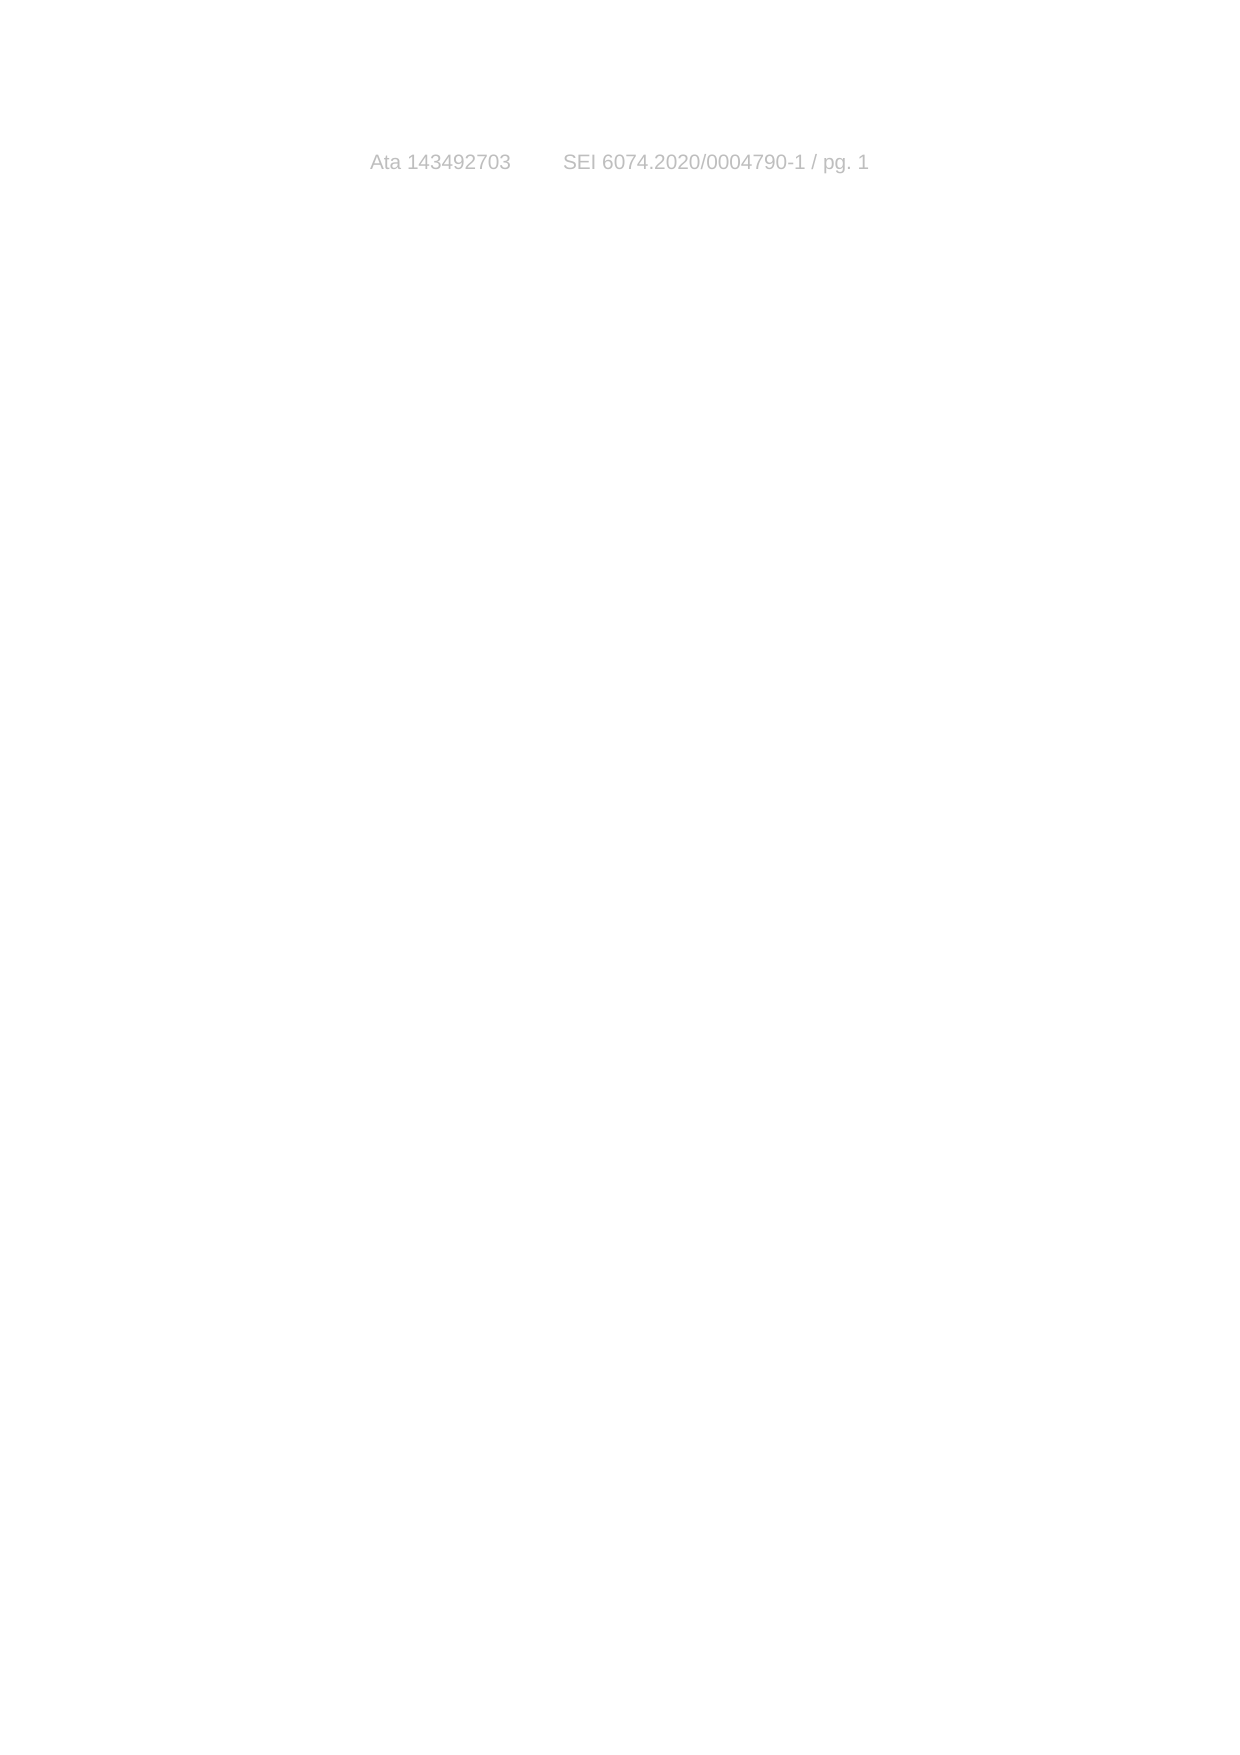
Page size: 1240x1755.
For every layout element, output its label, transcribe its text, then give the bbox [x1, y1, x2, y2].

text Ata 143492703 SEI 6074.2020/0004790-1 / pg. 1 [86, 150, 1154, 174]
